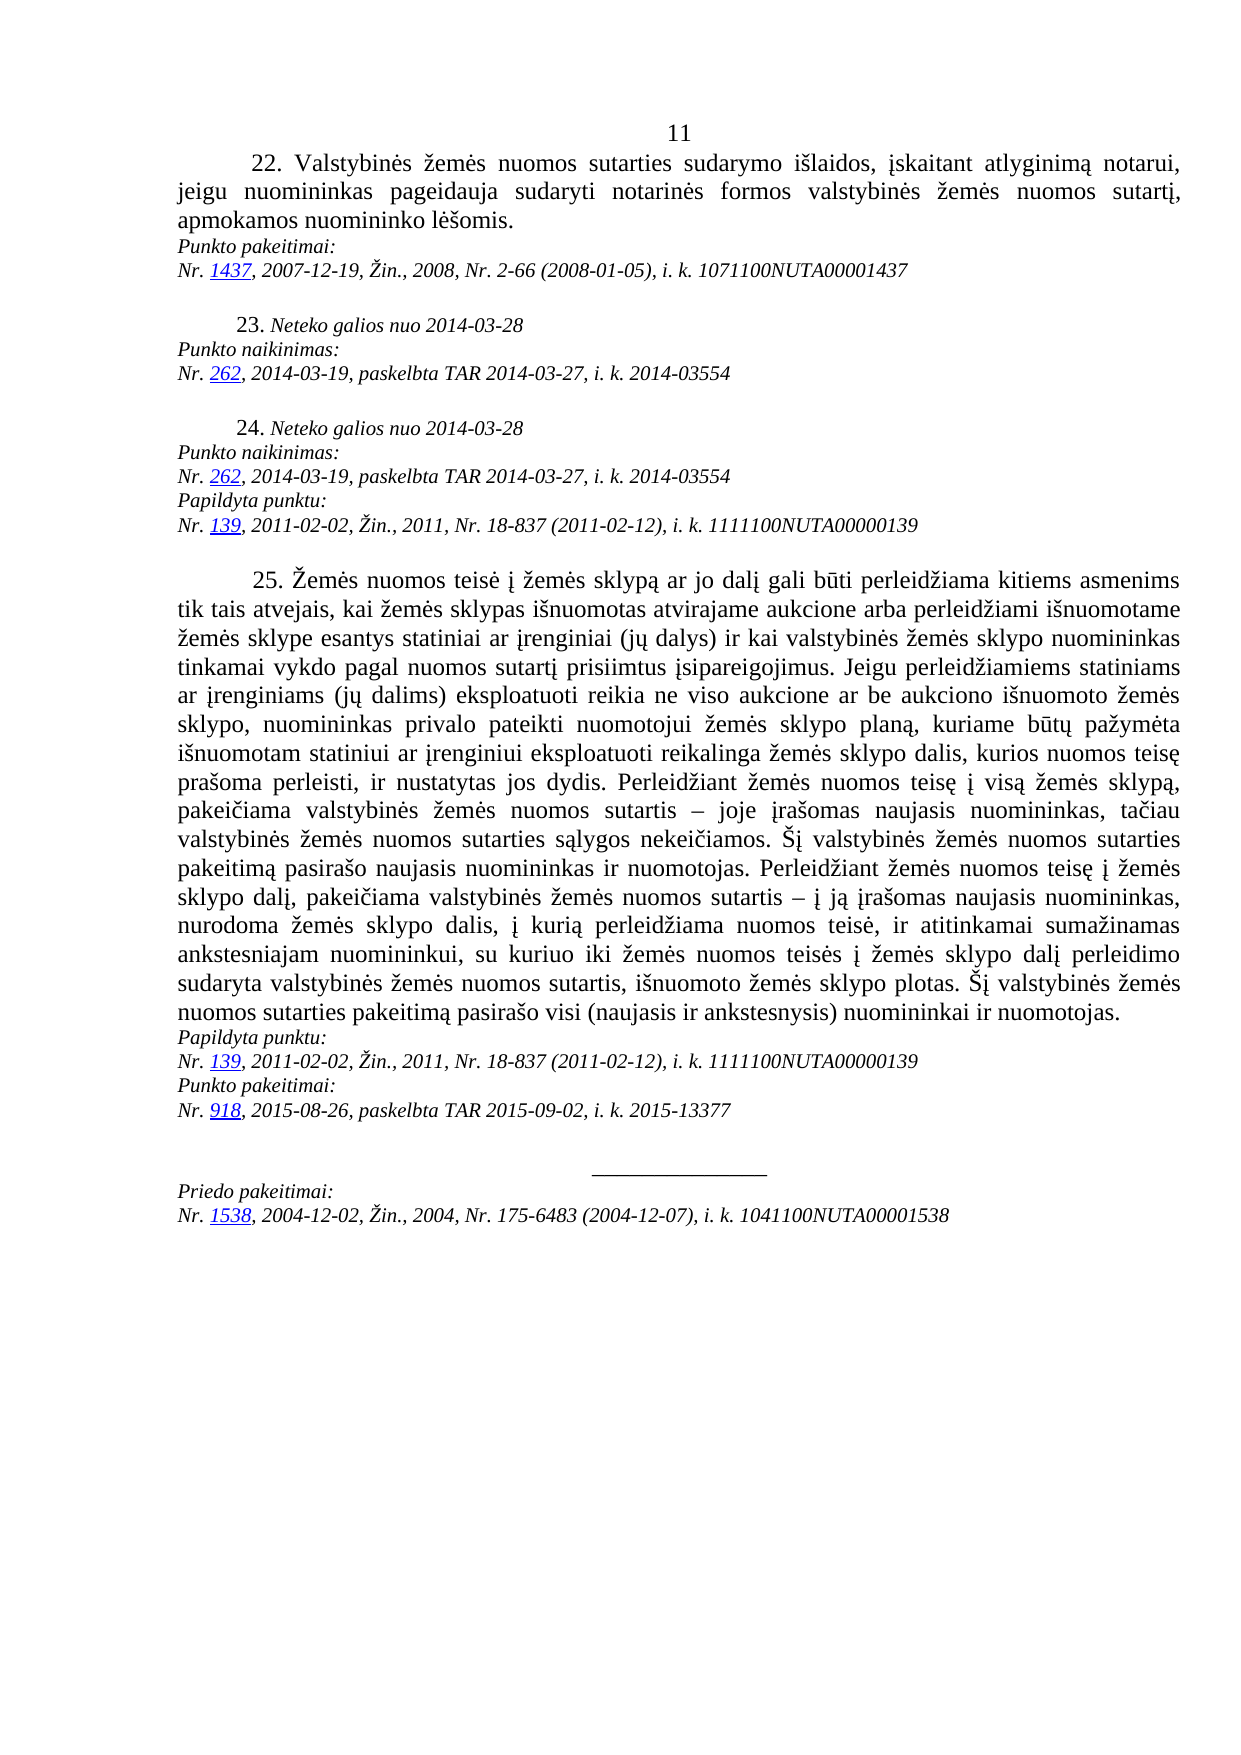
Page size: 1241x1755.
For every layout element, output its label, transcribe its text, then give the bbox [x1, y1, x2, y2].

text Nr. 1538, 2004-12-02, Žin., 2004, Nr. 175-6483 (2004-12-07), i. k. 1041100NUTA00001538 [177, 1203, 1181, 1227]
text Nr. 262, 2014-03-19, paskelbta TAR 2014-03-27, i. k. 2014-03554 [177, 361, 1181, 385]
text 24. Neteko galios nuo 2014-03-28 [177, 414, 1181, 440]
text 22. Valstybinės žemės nuomos sutarties sudarymo išlaidos, įskaitant atlyginimą notarui, jeigu nuomininkas pageidauja sudaryti notarinės formos valstybinės žemės nuomos sutartį, apmokamos nuomininko lėšomis. [177, 148, 1181, 234]
text Nr. 1437, 2007-12-19, Žin., 2008, Nr. 2-66 (2008-01-05), i. k. 1071100NUTA00001437 [177, 258, 1181, 282]
text Nr. 262, 2014-03-19, paskelbta TAR 2014-03-27, i. k. 2014-03554 [177, 464, 1181, 488]
text Punkto naikinimas: [177, 440, 1181, 464]
text 25. Žemės nuomos teisė į žemės sklypą ar jo dalį gali būti perleidžiama kitiems asmenims tik tais atvejais, kai žemės sklypas išnuomotas atvirajame aukcione arba perleidžiami išnuomotame žemės sklype esantys statiniai ar įrenginiai (jų dalys) ir kai valstybinės žemės sklypo nuomininkas tinkamai vykdo pagal nuomos sutartį prisiimtus įsipareigojimus. Jeigu perleidžiamiems statiniams ar įrenginiams (jų dalims) eksploatuoti reikia ne viso aukcione ar be aukciono išnuomoto žemės sklypo, nuomininkas privalo pateikti nuomotojui žemės sklypo planą, kuriame būtų pažymėta išnuomotam statiniui ar įrenginiui eksploatuoti reikalinga žemės sklypo dalis, kurios nuomos teisę prašoma perleisti, ir nustatytas jos dydis. Perleidžiant žemės nuomos teisę į visą žemės sklypą, pakeičiama valstybinės žemės nuomos sutartis – joje įrašomas naujasis nuomininkas, tačiau valstybinės žemės nuomos sutarties sąlygos nekeičiamos. Šį valstybinės žemės nuomos sutarties pakeitimą pasirašo naujasis nuomininkas ir nuomotojas. Perleidžiant žemės nuomos teisę į žemės sklypo dalį, pakeičiama valstybinės žemės nuomos sutartis – į ją įrašomas naujasis nuomininkas, nurodoma žemės sklypo dalis, į kurią perleidžiama nuomos teisė, ir atitinkamai sumažinamas ankstesniajam nuomininkui, su kuriuo iki žemės nuomos teisės į žemės sklypo dalį perleidimo sudaryta valstybinės žemės nuomos sutartis, išnuomoto žemės sklypo plotas. Šį valstybinės žemės nuomos sutarties pakeitimą pasirašo visi (naujasis ir ankstesnysis) nuomininkai ir nuomotojas. [177, 565, 1181, 1025]
text Priedo pakeitimai: [177, 1179, 1181, 1203]
text Papildyta punktu: [177, 1025, 1181, 1049]
text Punkto naikinimas: [177, 337, 1181, 361]
text Nr. 139, 2011-02-02, Žin., 2011, Nr. 18-837 (2011-02-12), i. k. 1111100NUTA00000139 [177, 1049, 1181, 1073]
text Papildyta punktu: [177, 488, 1181, 512]
text Nr. 139, 2011-02-02, Žin., 2011, Nr. 18-837 (2011-02-12), i. k. 1111100NUTA00000139 [177, 512, 1181, 537]
text Punkto pakeitimai: [177, 1073, 1181, 1097]
text ______________ [177, 1150, 1181, 1179]
text Nr. 918, 2015-08-26, paskelbta TAR 2015-09-02, i. k. 2015-13377 [177, 1097, 1181, 1122]
text 23. Neteko galios nuo 2014-03-28 [177, 311, 1181, 337]
text Punkto pakeitimai: [177, 234, 1181, 258]
